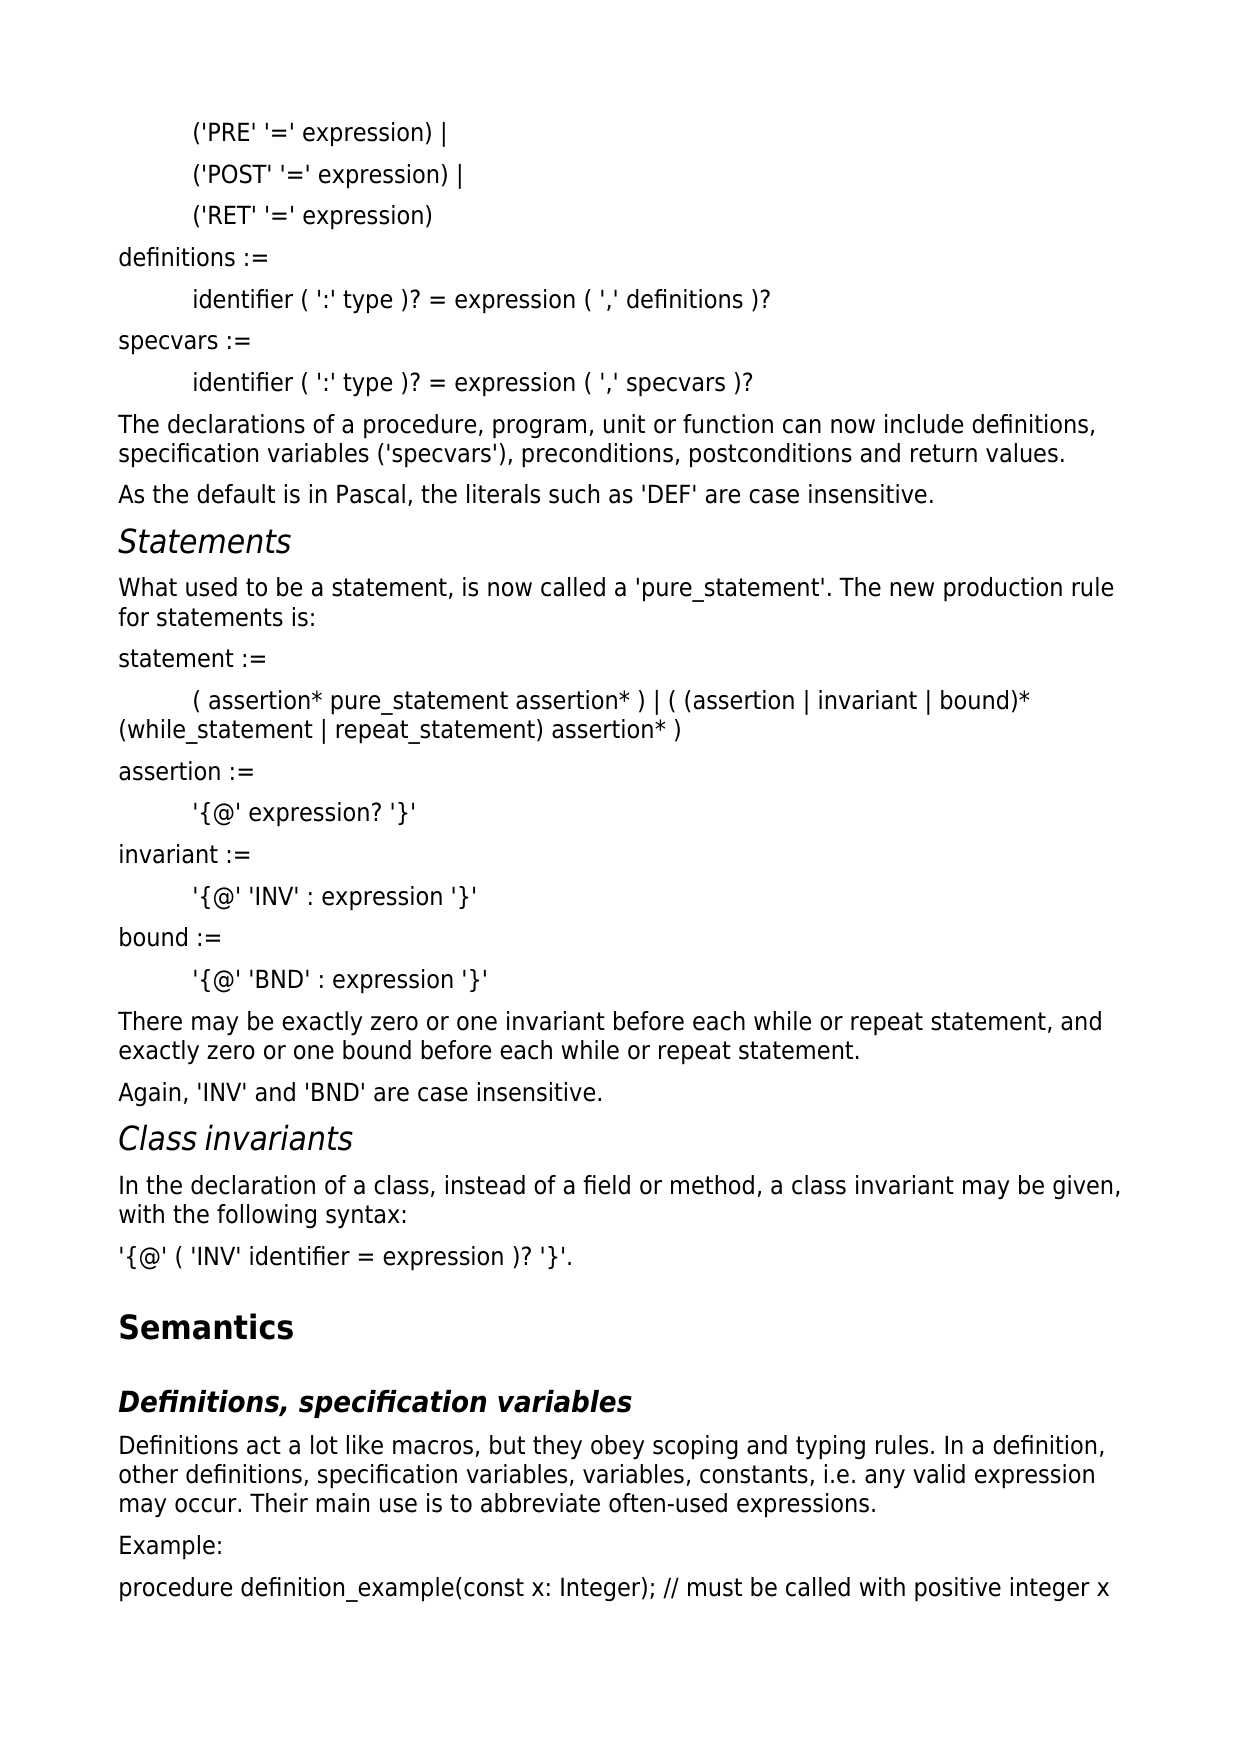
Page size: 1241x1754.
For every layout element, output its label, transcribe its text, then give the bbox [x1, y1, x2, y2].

text definitions := [118, 243, 1122, 272]
text Again, 'INV' and 'BND' are case insensitive. [118, 1078, 1122, 1107]
subtitle Definitions, specification variables [118, 1385, 1122, 1419]
text ('RET' '=' expression) [118, 201, 1122, 231]
text invariant := [118, 840, 1122, 869]
text In the declaration of a class, instead of a field or method, a class invariant may be given, with the following syntax: [118, 1171, 1122, 1229]
text '{@' 'BND' : expression '}' [118, 965, 1122, 994]
text identifier ( ':' type )? = expression ( ',' definitions )? [118, 285, 1122, 314]
text '{@' 'INV' : expression '}' [118, 882, 1122, 911]
text identifier ( ':' type )? = expression ( ',' specvars )? [118, 368, 1122, 397]
text Definitions act a lot like macros, but they obey scoping and typing rules. In a definition, other definitions, specification variables, variables, constants, i.e. any valid expression may occur. Their main use is to abbreviate often-used expressions. [118, 1431, 1122, 1519]
text ( assertion* pure_statement assertion* ) | ( (assertion | invariant | bound)* (while_statement | repeat_statement) assertion* ) [118, 686, 1122, 744]
text '{@' ( 'INV' identifier = expression )? '}'. [118, 1242, 1122, 1271]
text statement := [118, 644, 1122, 674]
text The declarations of a procedure, program, unit or function can now include definitions, specification variables ('specvars'), preconditions, postconditions and return values. [118, 410, 1122, 468]
text ('POST' '=' expression) | [118, 160, 1122, 189]
text specvars := [118, 326, 1122, 356]
text ('PRE' '=' expression) | [118, 118, 1122, 147]
text procedure definition_example(const x: Integer); // must be called with positive integer x [118, 1573, 1122, 1602]
text '{@' expression? '}' [118, 799, 1122, 828]
text Example: [118, 1531, 1122, 1561]
text As the default is in Pascal, the literals such as 'DEF' are case insensitive. [118, 481, 1122, 510]
text assertion := [118, 757, 1122, 786]
text There may be exactly zero or one invariant before each while or repeat statement, and exactly zero or one bound before each while or repeat statement. [118, 1007, 1122, 1065]
text Statements [118, 522, 1122, 561]
subtitle Semantics [118, 1308, 1122, 1347]
text What used to be a statement, is now called a 'pure_statement'. The new production rule for statements is: [118, 574, 1122, 632]
text bound := [118, 924, 1122, 953]
text Class invariants [118, 1119, 1122, 1158]
